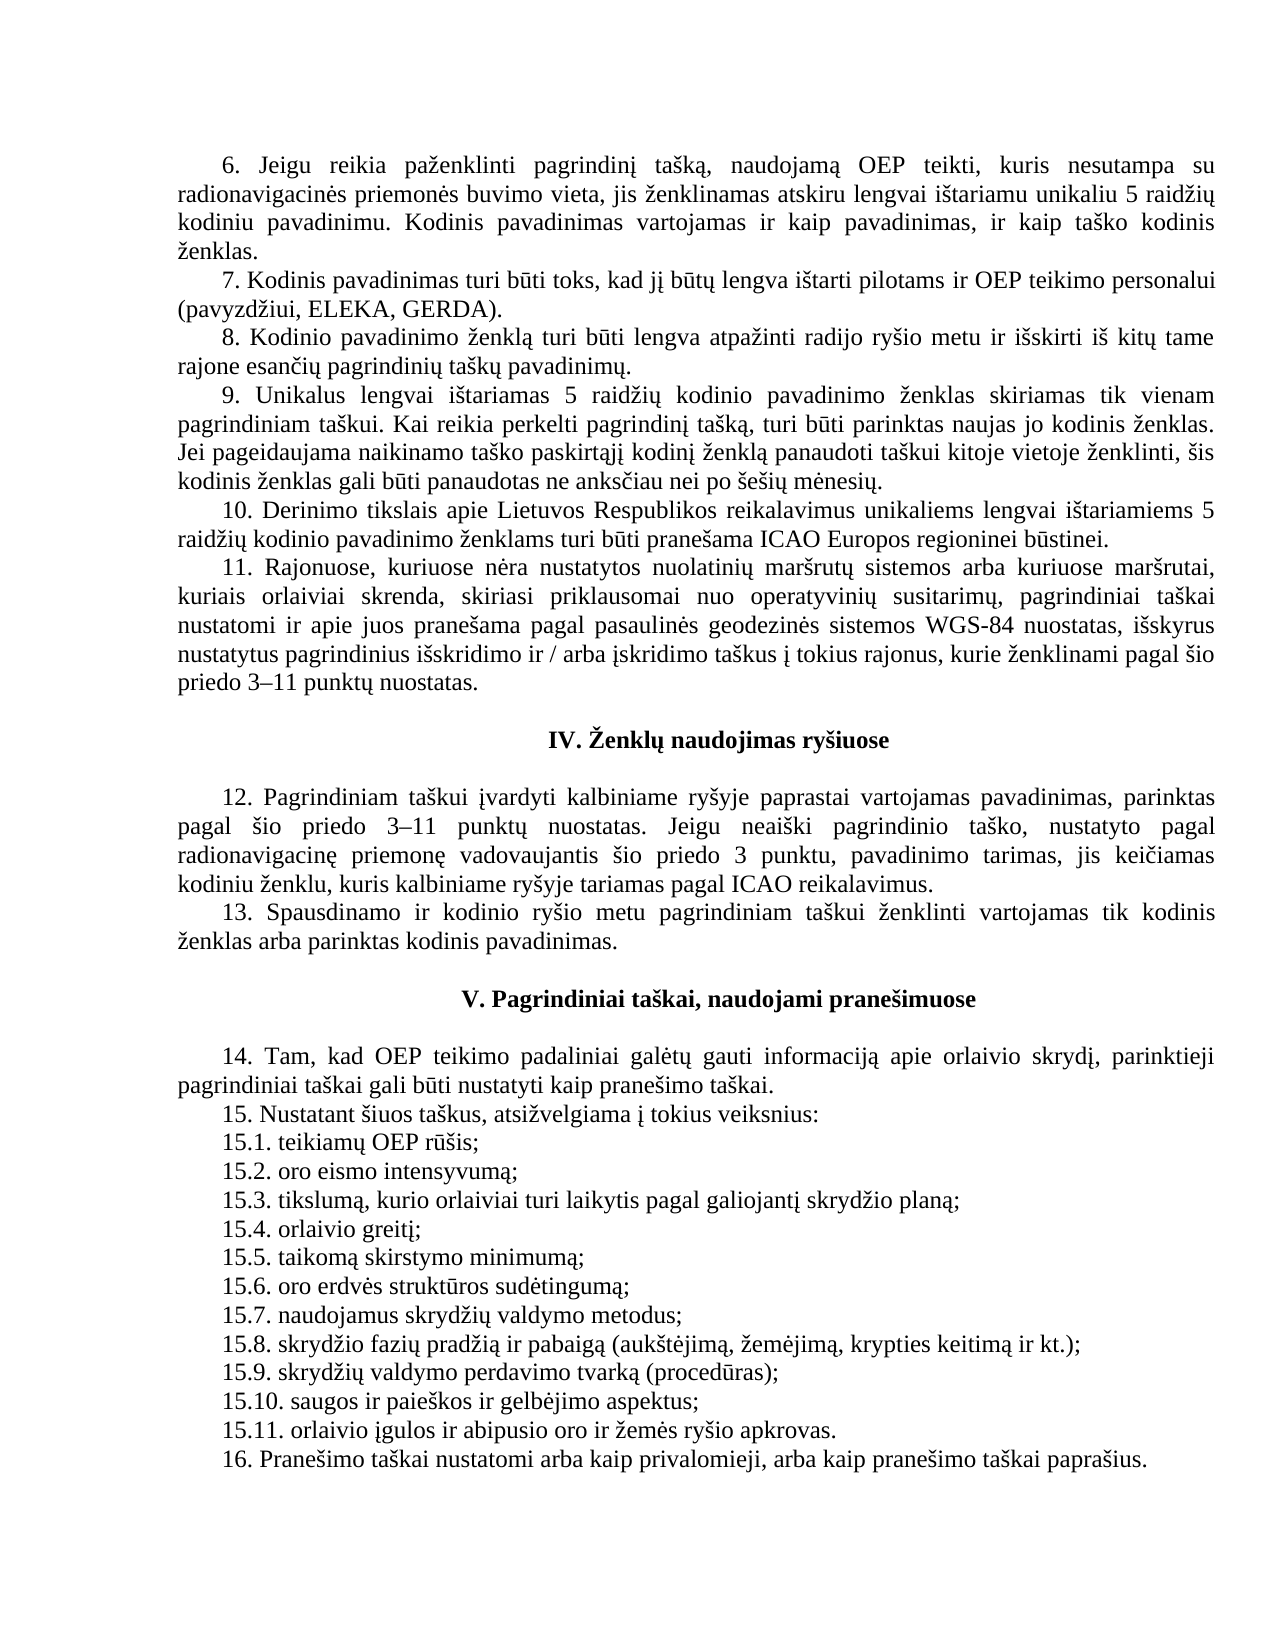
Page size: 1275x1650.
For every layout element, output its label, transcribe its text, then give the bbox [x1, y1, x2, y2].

text 15.10. saugos ir paieškos ir gelbėjimo aspektus; [177, 1386, 1216, 1415]
text 13. Spausdinamo ir kodinio ryšio metu pagrindiniam taškui ženklinti vartojamas tik kodinis ženklas arba parinktas kodinis pavadinimas. [177, 897, 1216, 955]
text 16. Pranešimo taškai nustatomi arba kaip privalomieji, arba kaip pranešimo taškai paprašius. [177, 1444, 1216, 1472]
text 15.2. oro eismo intensyvumą; [177, 1156, 1216, 1185]
text 15.7. naudojamus skrydžių valdymo metodus; [177, 1300, 1216, 1329]
text 10. Derinimo tikslais apie Lietuvos Respublikos reikalavimus unikaliems lengvai ištariamiems 5 raidžių kodinio pavadinimo ženklams turi būti pranešama ICAO Europos regioninei būstinei. [177, 495, 1216, 552]
text 15.6. oro erdvės struktūros sudėtingumą; [177, 1271, 1216, 1300]
text 15.11. orlaivio įgulos ir abipusio oro ir žemės ryšio apkrovas. [177, 1415, 1216, 1444]
text IV. Ženklų naudojimas ryšiuose [177, 725, 1216, 754]
text 14. Tam, kad OEP teikimo padaliniai galėtų gauti informaciją apie orlaivio skrydį, parinktieji pagrindiniai taškai gali būti nustatyti kaip pranešimo taškai. [177, 1041, 1216, 1099]
text 15.8. skrydžio fazių pradžią ir pabaigą (aukštėjimą, žemėjimą, krypties keitimą ir kt.); [177, 1329, 1216, 1357]
text 9. Unikalus lengvai ištariamas 5 raidžių kodinio pavadinimo ženklas skiriamas tik vienam pagrindiniam taškui. Kai reikia perkelti pagrindinį tašką, turi būti parinktas naujas jo kodinis ženklas. Jei pageidaujama naikinamo taško paskirtąjį kodinį ženklą panaudoti taškui kitoje vietoje ženklinti, šis kodinis ženklas gali būti panaudotas ne anksčiau nei po šešių mėnesių. [177, 380, 1216, 495]
text 15. Nustatant šiuos taškus, atsižvelgiama į tokius veiksnius: [177, 1099, 1216, 1127]
text 8. Kodinio pavadinimo ženklą turi būti lengva atpažinti radijo ryšio metu ir išskirti iš kitų tame rajone esančių pagrindinių taškų pavadinimų. [177, 322, 1216, 380]
text V. Pagrindiniai taškai, naudojami pranešimuose [177, 984, 1216, 1012]
text 12. Pagrindiniam taškui įvardyti kalbiniame ryšyje paprastai vartojamas pavadinimas, parinktas pagal šio priedo 3–11 punktų nuostatas. Jeigu neaiški pagrindinio taško, nustatyto pagal radionavigacinę priemonę vadovaujantis šio priedo 3 punktu, pavadinimo tarimas, jis keičiamas kodiniu ženklu, kuris kalbiniame ryšyje tariamas pagal ICAO reikalavimus. [177, 782, 1216, 897]
text 15.5. taikomą skirstymo minimumą; [177, 1242, 1216, 1271]
text 15.4. orlaivio greitį; [177, 1214, 1216, 1242]
text 7. Kodinis pavadinimas turi būti toks, kad jį būtų lengva ištarti pilotams ir OEP teikimo personalui (pavyzdžiui, ELEKA, GERDA). [177, 265, 1216, 322]
text 15.3. tikslumą, kurio orlaiviai turi laikytis pagal galiojantį skrydžio planą; [177, 1185, 1216, 1214]
text 6. Jeigu reikia paženklinti pagrindinį tašką, naudojamą OEP teikti, kuris nesutampa su radionavigacinės priemonės buvimo vieta, jis ženklinamas atskiru lengvai ištariamu unikaliu 5 raidžių kodiniu pavadinimu. Kodinis pavadinimas vartojamas ir kaip pavadinimas, ir kaip taško kodinis ženklas. [177, 150, 1216, 265]
text 15.9. skrydžių valdymo perdavimo tvarką (procedūras); [177, 1357, 1216, 1386]
text 15.1. teikiamų OEP rūšis; [177, 1127, 1216, 1156]
text 11. Rajonuose, kuriuose nėra nustatytos nuolatinių maršrutų sistemos arba kuriuose maršrutai, kuriais orlaiviai skrenda, skiriasi priklausomai nuo operatyvinių susitarimų, pagrindiniai taškai nustatomi ir apie juos pranešama pagal pasaulinės geodezinės sistemos WGS-84 nuostatas, išskyrus nustatytus pagrindinius išskridimo ir / arba įskridimo taškus į tokius rajonus, kurie ženklinami pagal šio priedo 3–11 punktų nuostatas. [177, 552, 1216, 696]
